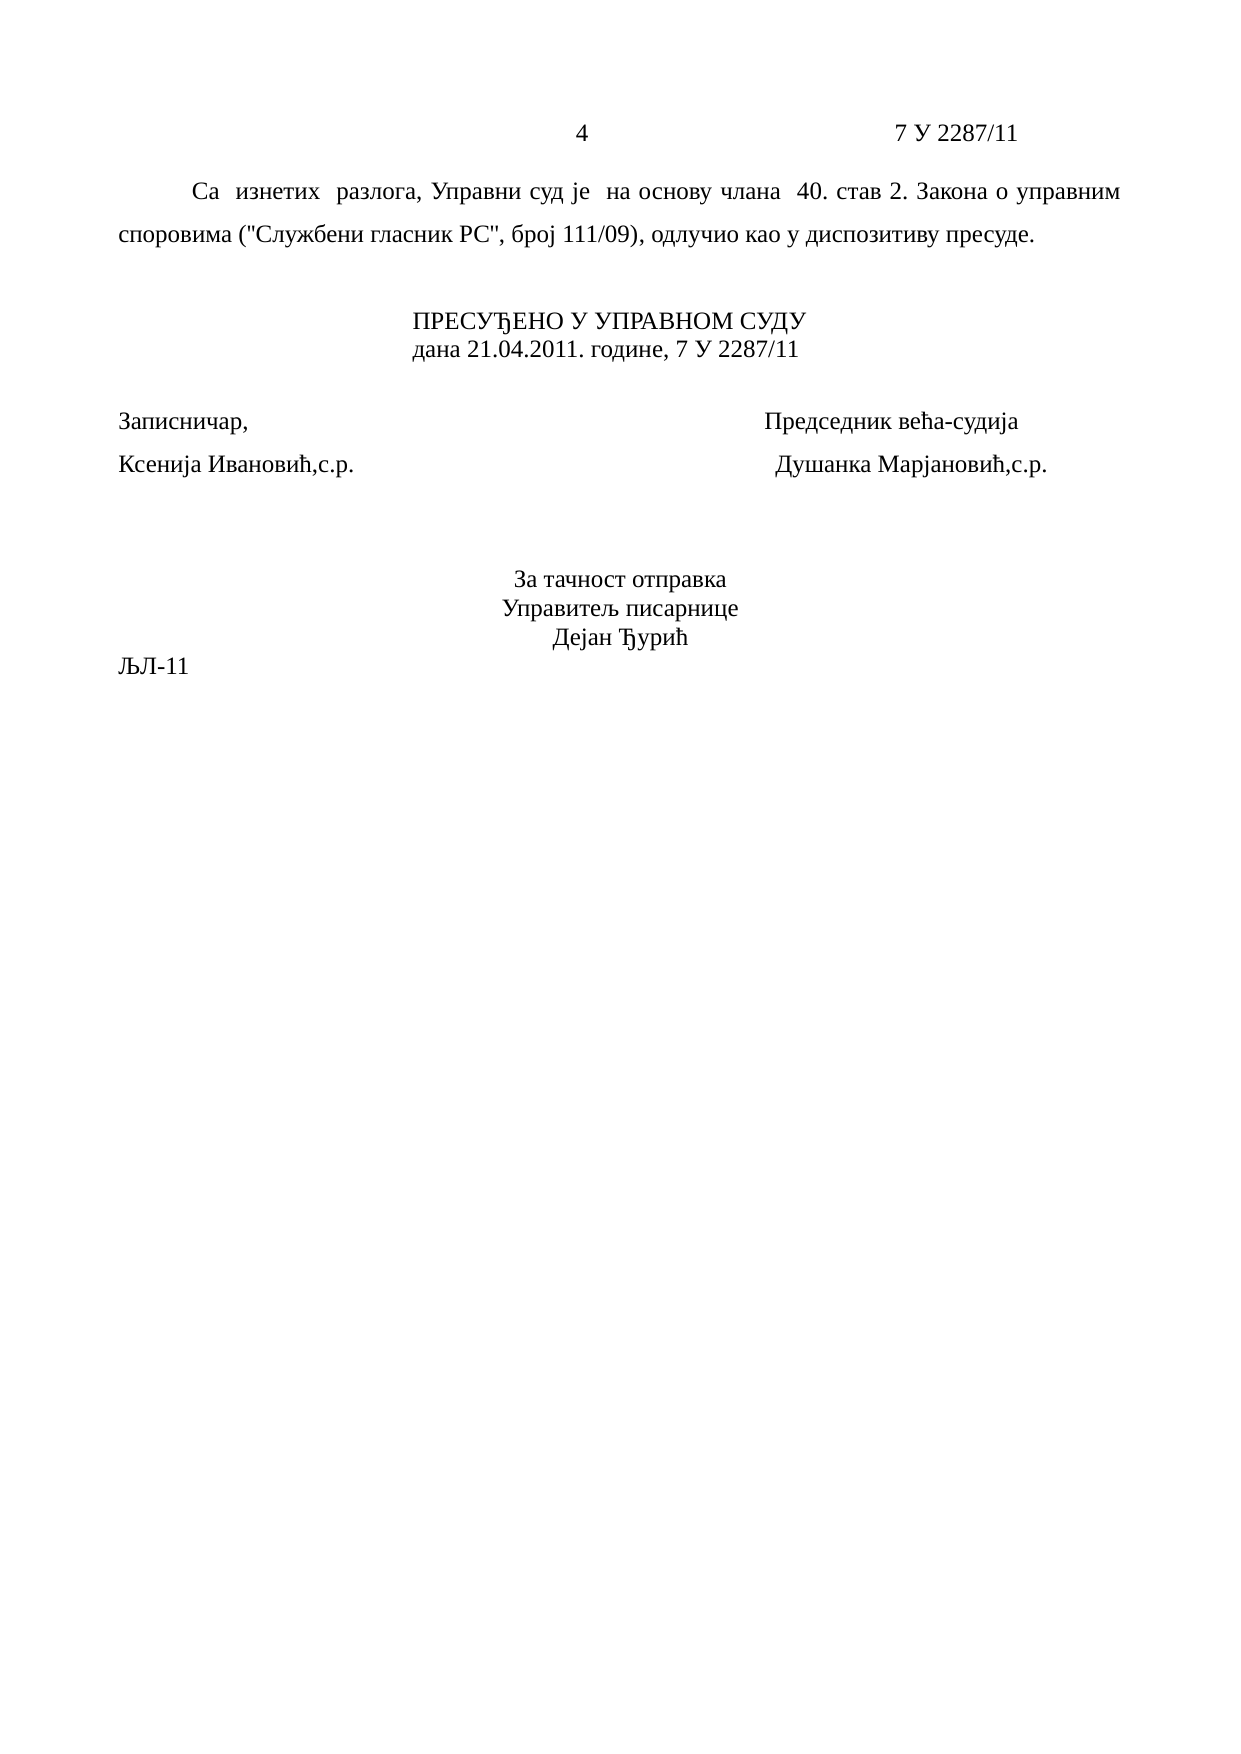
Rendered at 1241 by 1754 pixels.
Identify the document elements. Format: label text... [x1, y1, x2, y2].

text Записничар, Председник већа-судија [118, 406, 1122, 435]
text ЉЛ-11 [118, 651, 1122, 679]
text дана 21.04.2011. године, 7 У 2287/11 [118, 334, 1122, 363]
text ПРЕСУЂЕНО У УПРАВНОМ СУДУ [118, 306, 1122, 334]
text Управитељ писарнице [118, 593, 1122, 622]
text Дејан Ђурић [118, 622, 1122, 651]
text Ксенија Ивановић,с.р. Душанка Марјановић,с.р. [118, 449, 1122, 478]
text Са изнетих разлога, Управни суд је на основу члана 40. став 2. Закона о управним споровима (''Службени гласник РС'', број 111/09), одлучио као у диспозитиву пресуде. [118, 176, 1122, 248]
text За тачност отправка [118, 564, 1122, 593]
